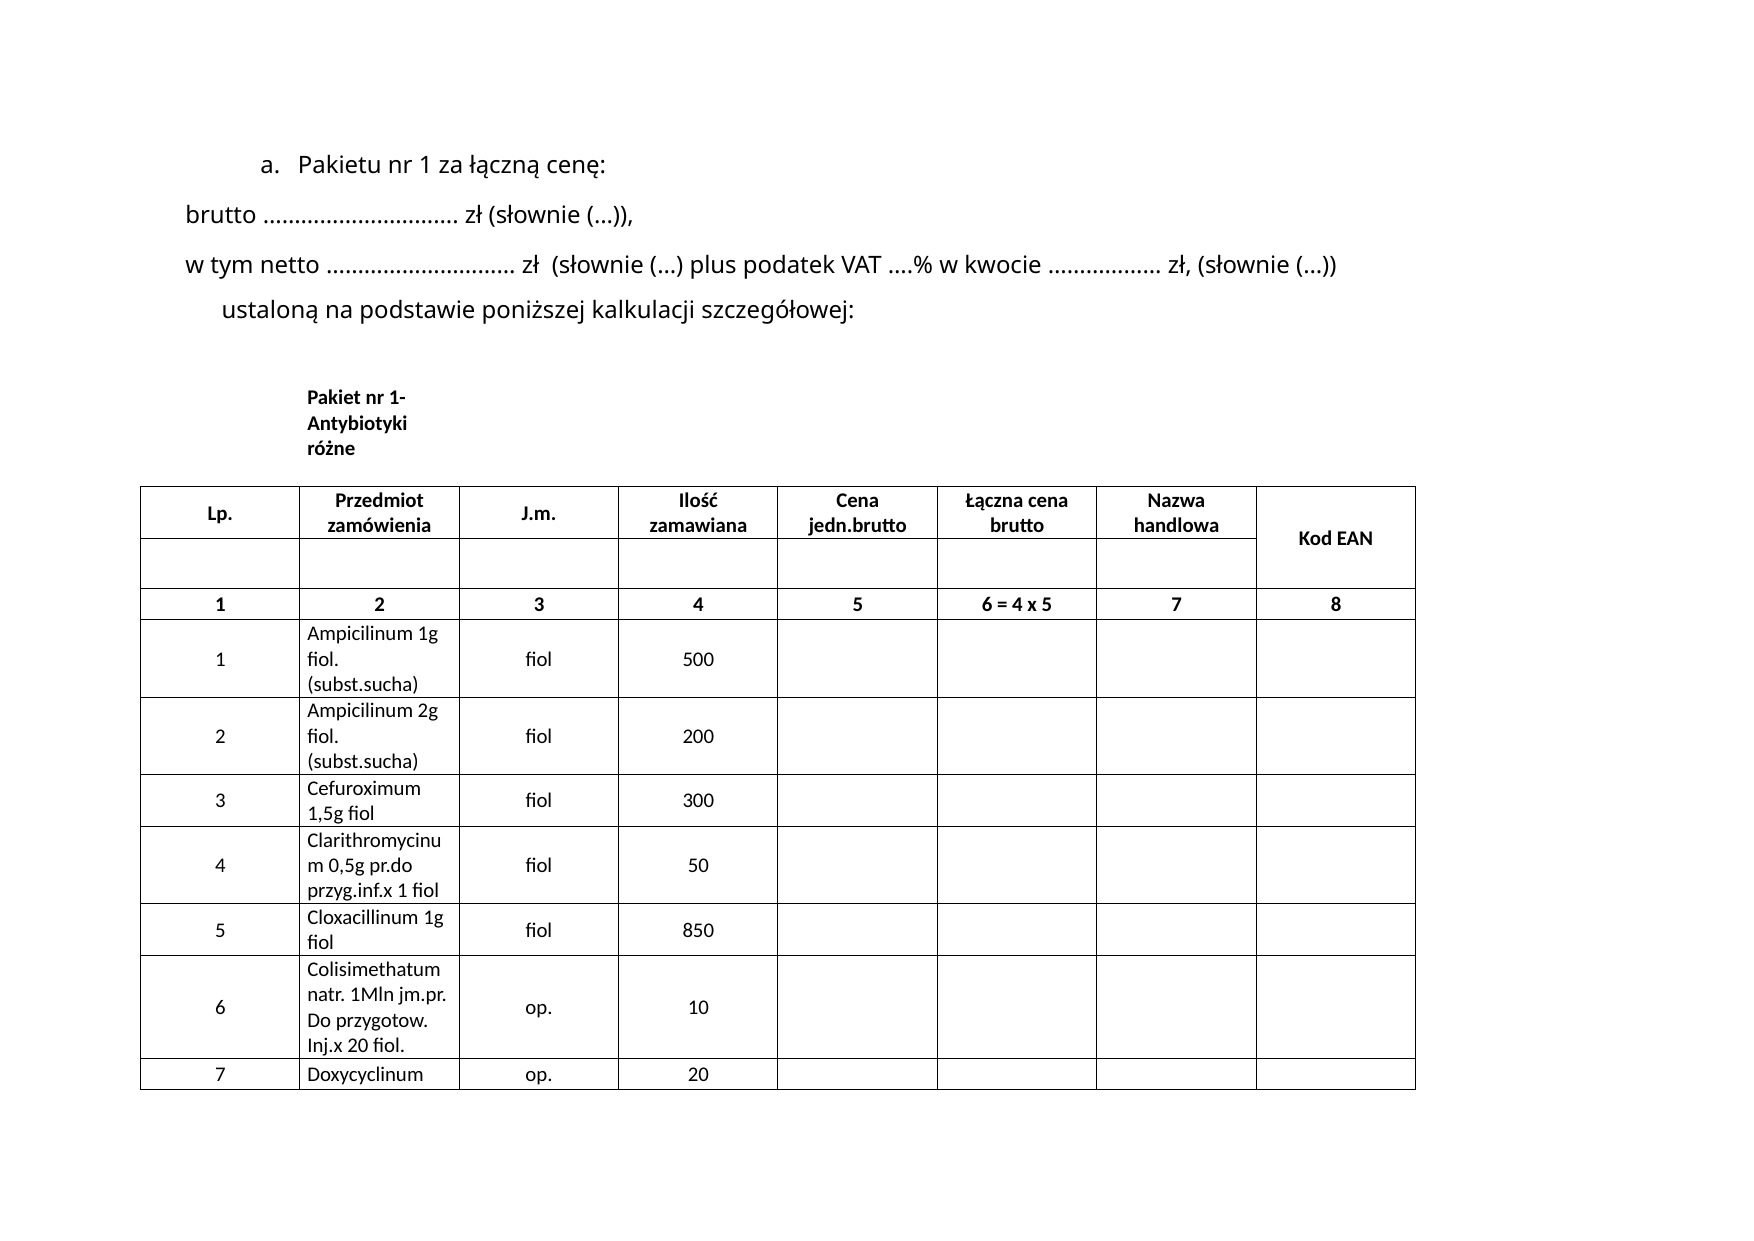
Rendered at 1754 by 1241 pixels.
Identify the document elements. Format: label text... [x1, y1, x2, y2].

table_cell [938, 698, 1096, 774]
table_cell [1097, 827, 1256, 903]
list Pakietu nr 1 za łączną cenę: [260, 148, 1606, 180]
table_cell [938, 620, 1096, 697]
table_cell [938, 539, 1096, 588]
table_cell [778, 620, 937, 697]
table_cell Lp. [141, 487, 299, 538]
table_header [1097, 385, 1256, 486]
table_header [619, 385, 778, 486]
table_cell 7 [141, 1059, 299, 1089]
table_cell [1257, 956, 1415, 1058]
table_header [778, 385, 937, 486]
table_cell J.m. [460, 487, 618, 538]
text w tym netto ………………………… zł (słownie (…) plus podatek VAT ….% w kwocie ……………… zł, (słownie (…)) [185, 247, 1606, 280]
table_cell 4 [619, 589, 777, 619]
table_cell [938, 1059, 1096, 1089]
table_cell 6 [141, 956, 299, 1058]
table_header Pakiet nr 1- Antybiotyki różne [300, 385, 459, 486]
table_cell [1097, 539, 1256, 588]
table_cell Łączna cena brutto [938, 487, 1096, 538]
table_cell 20 [619, 1059, 777, 1089]
table_cell [778, 775, 937, 826]
table_cell 1 [141, 620, 299, 697]
table_cell fiol [460, 620, 618, 697]
table_cell [778, 698, 937, 774]
table_cell 50 [619, 827, 777, 903]
table_cell Cefuroximum 1,5g fiol [300, 775, 459, 826]
table_cell Ampicilinum 2g fiol. (subst.sucha) [300, 698, 459, 774]
table_cell [1097, 904, 1256, 955]
table_cell Cloxacillinum 1g fiol [300, 904, 459, 955]
table_cell fiol [460, 775, 618, 826]
table_cell [1257, 827, 1415, 903]
table_cell Ampicilinum 1g fiol. (subst.sucha) [300, 620, 459, 697]
table_cell [778, 539, 937, 588]
table_cell [778, 827, 937, 903]
table_cell 5 [778, 589, 937, 619]
table_cell Przedmiot zamówienia [300, 487, 459, 538]
table_header [140, 385, 300, 486]
table_cell op. [460, 1059, 618, 1089]
table_cell fiol [460, 827, 618, 903]
table_header [1256, 385, 1416, 486]
table_cell 850 [619, 904, 777, 955]
table_cell 4 [141, 827, 299, 903]
text ustaloną na podstawie poniższej kalkulacji szczegółowej: [221, 293, 1606, 326]
table_cell 3 [141, 775, 299, 826]
text brutto …………………………. zł (słownie (…)), [185, 197, 1606, 230]
table_cell 10 [619, 956, 777, 1058]
table_cell [1257, 1059, 1415, 1089]
table_cell [778, 904, 937, 955]
table_cell 2 [141, 698, 299, 774]
table_cell [619, 539, 777, 588]
table_cell 6 = 4 x 5 [938, 589, 1096, 619]
table_header [459, 385, 618, 486]
table_cell [1257, 698, 1415, 774]
table_cell Doxycyclinum [300, 1059, 459, 1089]
table_cell 7 [1097, 589, 1256, 619]
table_header [937, 385, 1097, 486]
table_cell 2 [300, 589, 459, 619]
table_cell [1097, 698, 1256, 774]
table_cell [300, 539, 459, 588]
table_cell [1097, 956, 1256, 1058]
table_cell Colisimethatum natr. 1Mln jm.pr. Do przygotow. Inj.x 20 fiol. [300, 956, 459, 1058]
table_cell [460, 539, 618, 588]
table_cell [141, 539, 299, 588]
table_cell 3 [460, 589, 618, 619]
table_cell [1097, 775, 1256, 826]
table_cell [1097, 620, 1256, 697]
table_cell 5 [141, 904, 299, 955]
table_cell [1257, 904, 1415, 955]
table_cell [778, 956, 937, 1058]
table_cell [938, 956, 1096, 1058]
table_cell [778, 1059, 937, 1089]
table_cell Kod EAN [1257, 487, 1415, 588]
table_cell Cena jedn.brutto [778, 487, 937, 538]
table_cell [1257, 775, 1415, 826]
table_cell 8 [1257, 589, 1415, 619]
table_cell fiol [460, 904, 618, 955]
table_cell op. [460, 956, 618, 1058]
table_cell [938, 775, 1096, 826]
table_cell [1257, 620, 1415, 697]
table_cell fiol [460, 698, 618, 774]
table_cell 1 [141, 589, 299, 619]
table_cell Clarithromycinum 0,5g pr.do przyg.inf.x 1 fiol [300, 827, 459, 903]
table_cell Ilość zamawiana [619, 487, 777, 538]
table_cell Nazwa handlowa [1097, 487, 1256, 538]
table_cell [1097, 1059, 1256, 1089]
table_cell 200 [619, 698, 777, 774]
table_cell 500 [619, 620, 777, 697]
table_cell [938, 827, 1096, 903]
table_cell 300 [619, 775, 777, 826]
table_cell [938, 904, 1096, 955]
